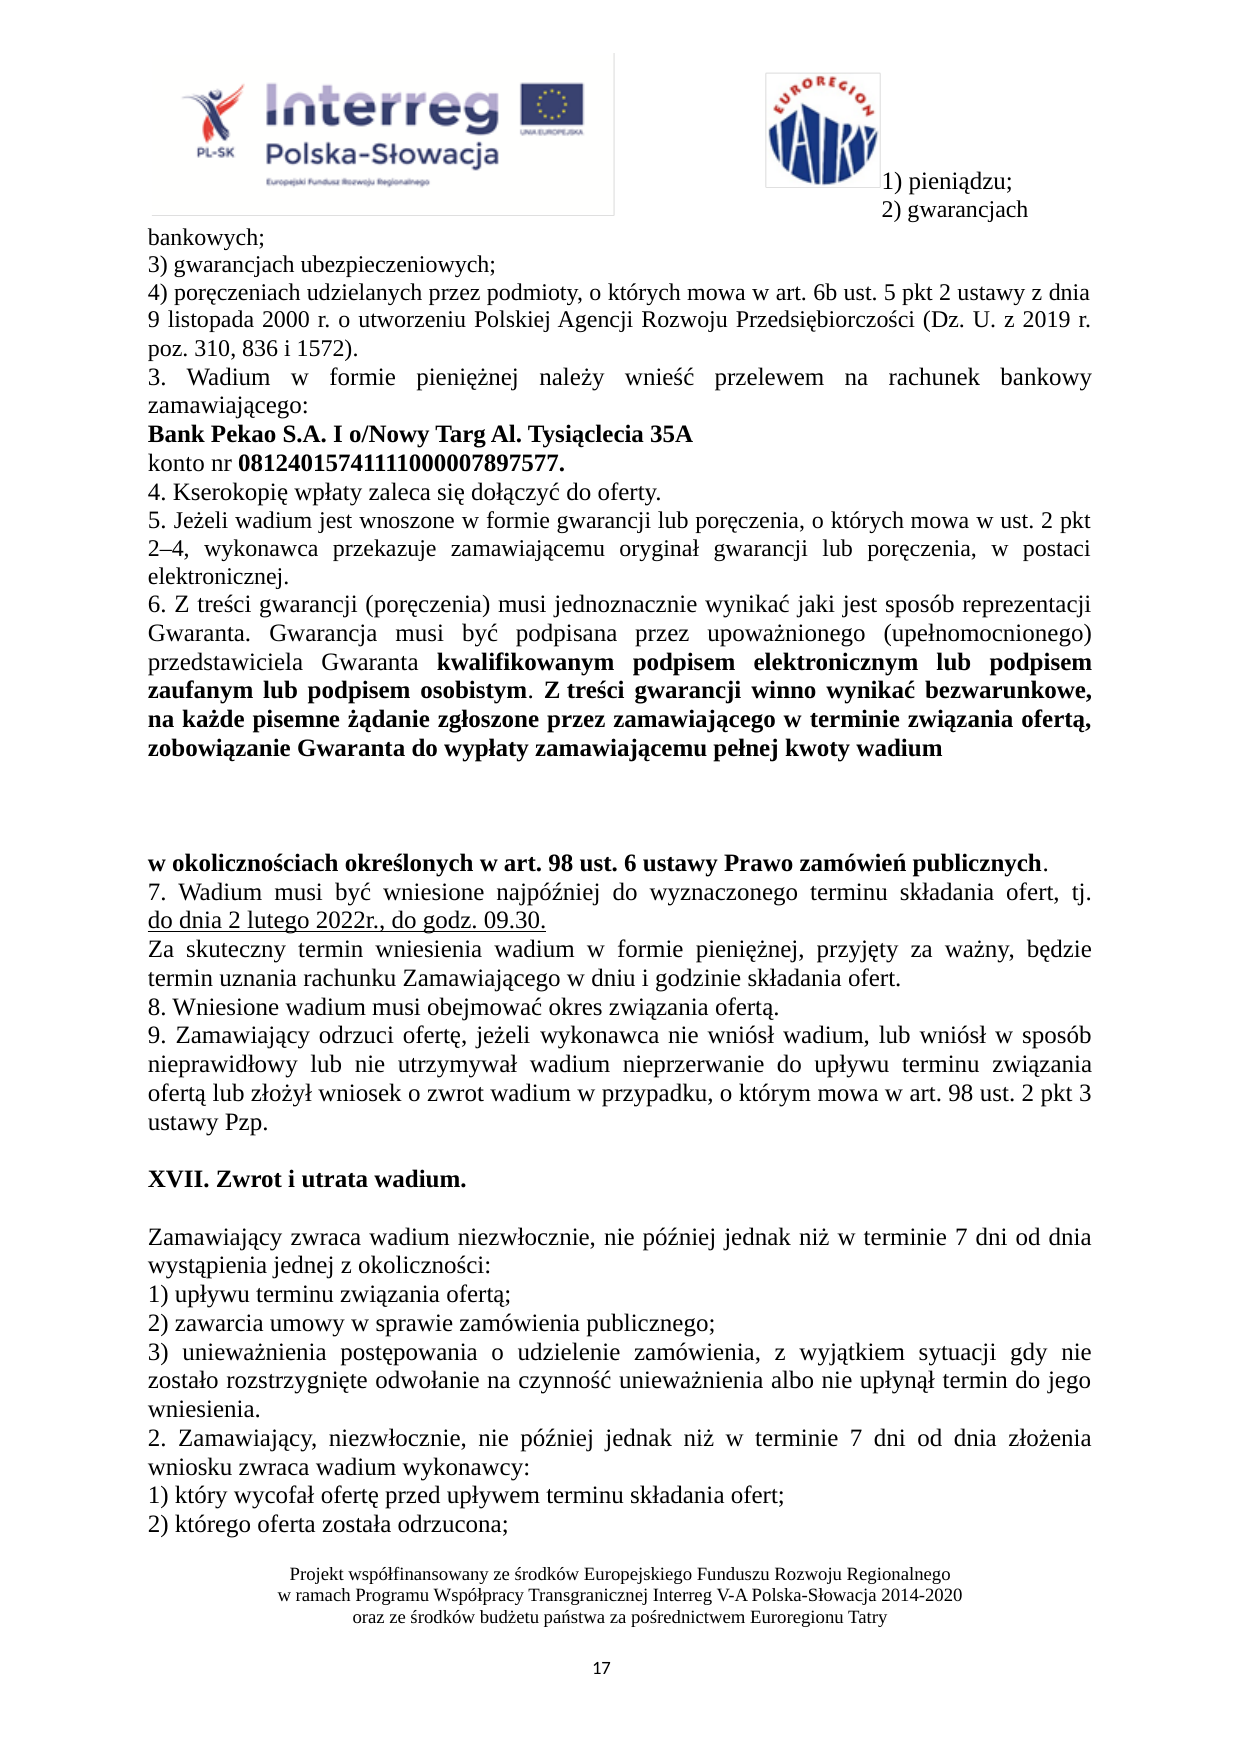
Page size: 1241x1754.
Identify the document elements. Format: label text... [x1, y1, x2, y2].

text 4) poręczeniach udzielanych przez podmioty, o których mowa w art. 6b ust. 5 pkt 2 ustawy z dnia 9 listopada 2000 r. o utworzeniu Polskiej Agencji Rozwoju Przedsiębiorczości (Dz. U. z 2019 r. poz. 310, 836 i 1572). [148, 278, 1093, 362]
text 3. Wadium w formie pieniężnej należy wnieść przelewem na rachunek bankowy zamawiającego: [148, 362, 1093, 419]
text 3) gwarancjach ubezpieczeniowych; [148, 250, 1093, 278]
text 6. Z treści gwarancji (poręczenia) musi jednoznacznie wynikać jaki jest sposób reprezentacji Gwaranta. Gwarancja musi być podpisana przez upoważnionego (upełnomocnionego) przedstawiciela Gwaranta kwalifikowanym podpisem elektronicznym lub podpisem zaufanym lub podpisem osobistym. Z treści gwarancji winno wynikać bezwarunkowe, na każde pisemne żądanie zgłoszone przez zamawiającego w terminie związania ofertą, zobowiązanie Gwaranta do wypłaty zamawiającemu pełnej kwoty wadium [148, 589, 1093, 762]
text 7. Wadium musi być wniesione najpóźniej do wyznaczonego terminu składania ofert, tj. do dnia 2 lutego 2022r., do godz. 09.30. [148, 877, 1093, 934]
text 5. Jeżeli wadium jest wnoszone w formie gwarancji lub poręczenia, o których mowa w ust. 2 pkt 2–4, wykonawca przekazuje zamawiającemu oryginał gwarancji lub poręczenia, w postaci elektronicznej. [148, 505, 1093, 589]
text 1) który wycofał ofertę przed upływem terminu składania ofert; [148, 1481, 1093, 1509]
text 9. Zamawiający odrzuci ofertę, jeżeli wykonawca nie wniósł wadium, lub wniósł w sposób nieprawidłowy lub nie utrzymywał wadium nieprzerwanie do upływu terminu związania ofertą lub złożył wniosek o zwrot wadium w przypadku, o którym mowa w art. 98 ust. 2 pkt 3 ustawy Pzp. [148, 1021, 1093, 1136]
text 8. Wniesione wadium musi obejmować okres związania ofertą. [148, 992, 1093, 1021]
text 3) unieważnienia postępowania o udzielenie zamówienia, z wyjątkiem sytuacji gdy nie zostało rozstrzygnięte odwołanie na czynność unieważnienia albo nie upłynął termin do jego wniesienia. [148, 1337, 1093, 1423]
text w okolicznościach określonych w art. 98 ust. 6 ustawy Prawo zamówień publicznych. [148, 848, 1093, 877]
text 2. Zamawiający, niezwłocznie, nie później jednak niż w terminie 7 dni od dnia złożenia wniosku zwraca wadium wykonawcy: [148, 1423, 1093, 1481]
text 1) upływu terminu związania ofertą; [148, 1279, 1093, 1308]
text Zamawiający zwraca wadium niezwłocznie, nie później jednak niż w terminie 7 dni od dnia wystąpienia jednej z okoliczności: [148, 1222, 1093, 1279]
text 2) gwarancjach bankowych; [148, 195, 1093, 250]
text Za skuteczny termin wniesienia wadium w formie pieniężnej, przyjęty za ważny, będzie termin uznania rachunku Zamawiającego w dniu i godzinie składania ofert. [148, 934, 1093, 992]
text 4. Kserokopię wpłaty zaleca się dołączyć do oferty. [148, 477, 1093, 505]
text 1) pieniądzu; [882, 166, 1093, 195]
text 2) którego oferta została odrzucona; [148, 1509, 1093, 1538]
text XVII. Zwrot i utrata wadium. [148, 1164, 1093, 1193]
text Bank Pekao S.A. I o/Nowy Targ Al. Tysiąclecia 35A [148, 419, 1093, 448]
picture [151, 53, 882, 219]
text konto nr 08124015741111000007897577. [148, 448, 1093, 477]
text 2) zawarcia umowy w sprawie zamówienia publicznego; [148, 1308, 1093, 1337]
